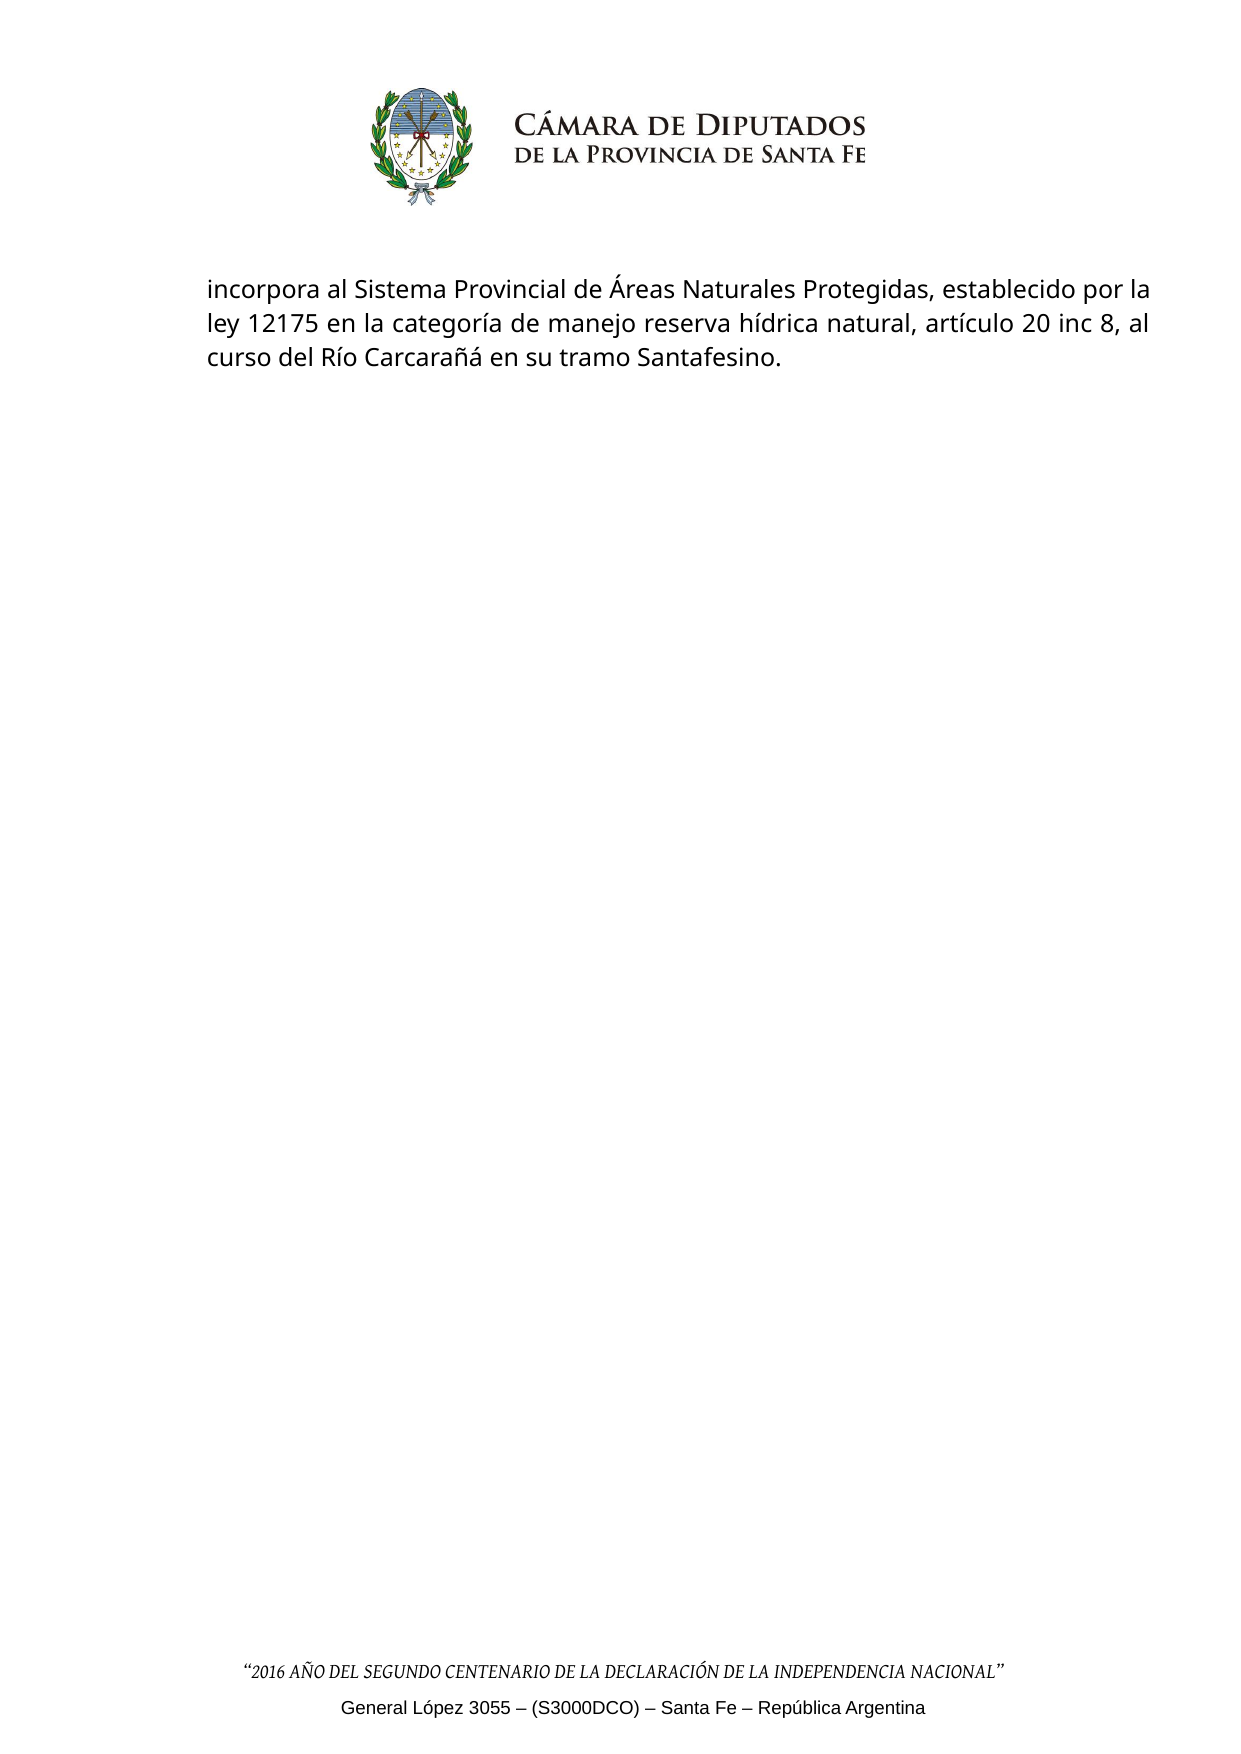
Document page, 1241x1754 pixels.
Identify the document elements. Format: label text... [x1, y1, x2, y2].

text incorpora al Sistema Provincial de Áreas Naturales Protegidas, establecido por la ley 12175 en la categoría de manejo reserva hídrica natural, artículo 20 inc 8, al curso del Río Carcarañá en su tramo Santafesino. [207, 272, 1152, 374]
picture [370, 88, 866, 210]
